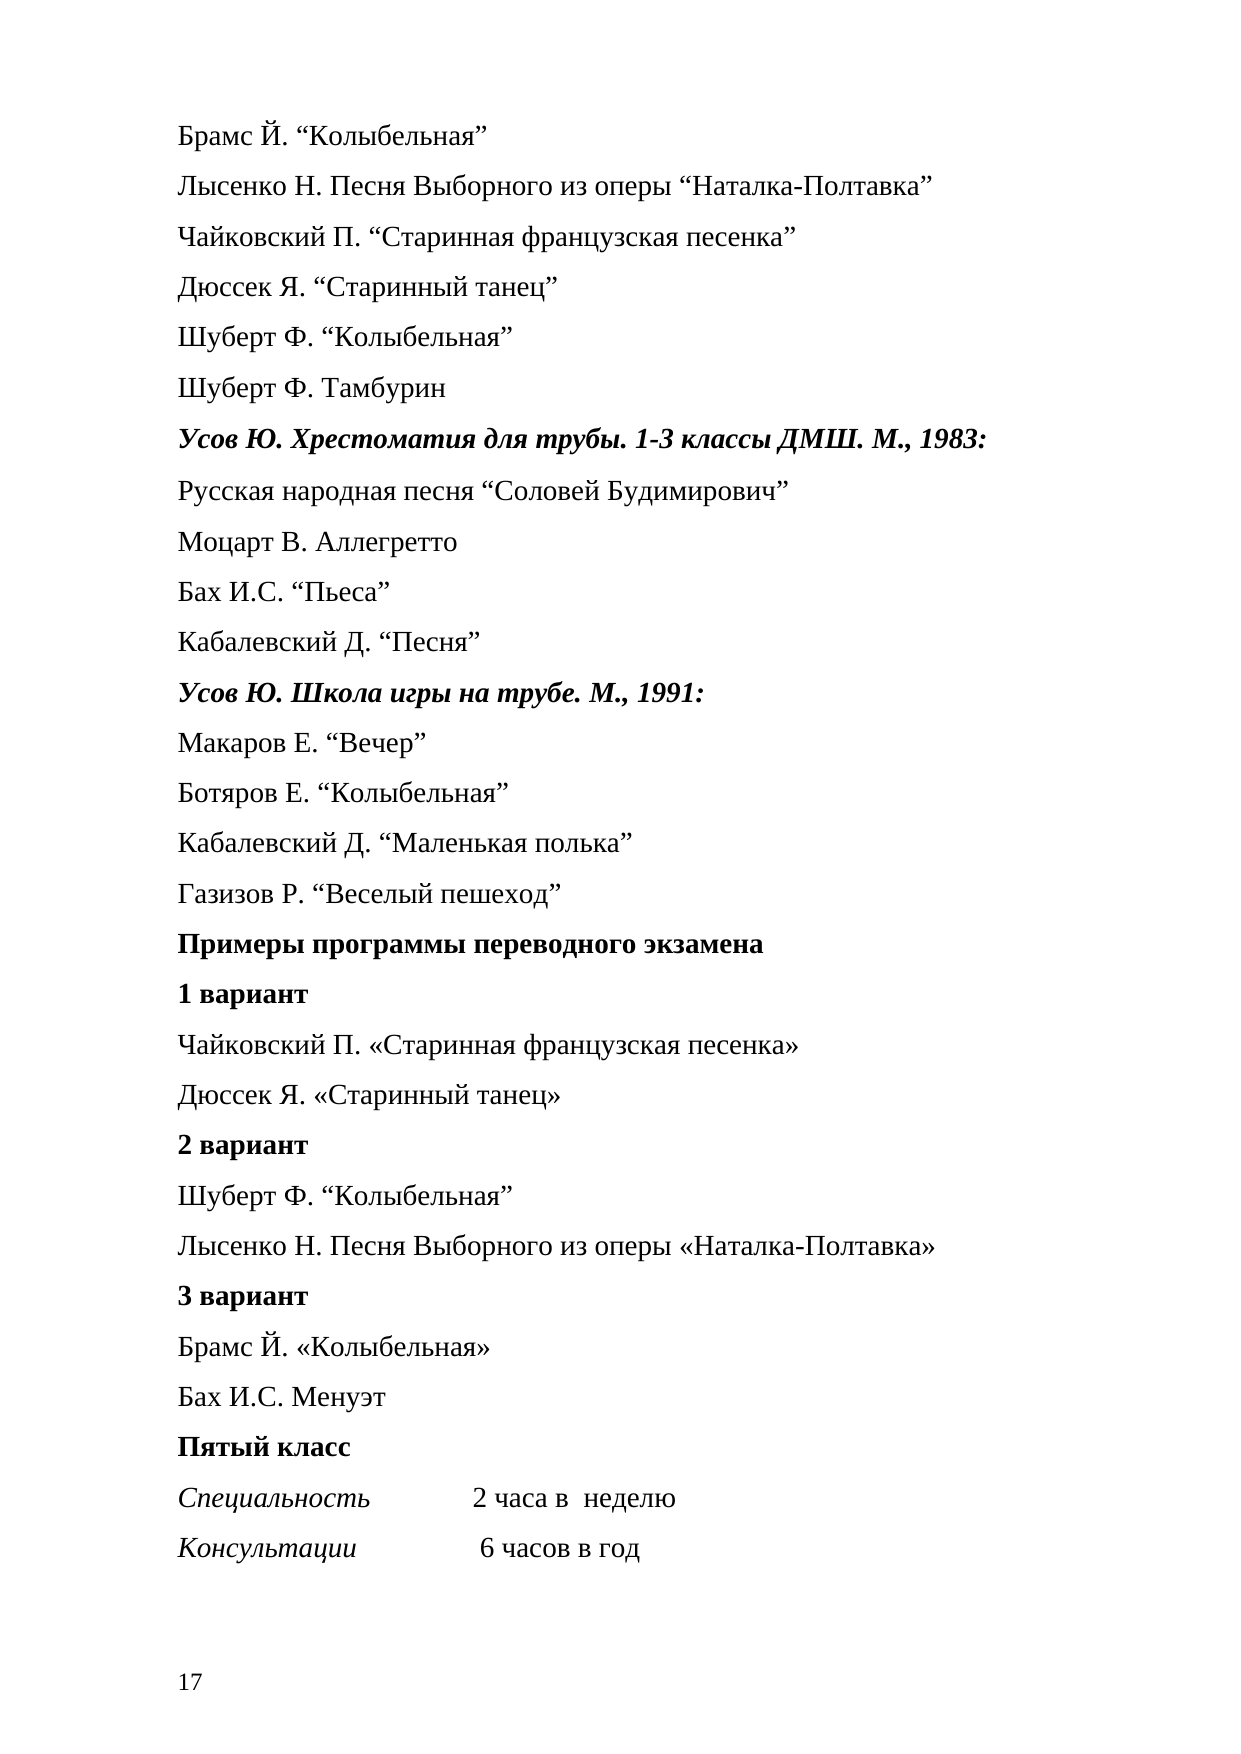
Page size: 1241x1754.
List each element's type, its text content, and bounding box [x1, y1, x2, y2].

text Лысенко Н. Песня Выборного из оперы “Наталка-Полтавка” [177, 168, 1152, 202]
text Дюссек Я. “Старинный танец” [177, 269, 1152, 303]
text Газизов Р. “Веселый пешеход” [177, 876, 1152, 909]
text 2 вариант [177, 1127, 1152, 1161]
text Дюссек Я. «Старинный танец» [177, 1077, 1152, 1111]
text Лысенко Н. Песня Выборного из оперы «Наталка-Полтавка» [177, 1228, 1152, 1262]
text Макаров Е. “Вечер” [177, 725, 1152, 758]
text Усов Ю. Школа игры на трубе. М., 1991: [177, 675, 1152, 708]
text Шуберт Ф. “Колыбельная” [177, 1178, 1152, 1211]
text Моцарт В. Аллегретто [177, 524, 1152, 557]
text 1 вариант [177, 977, 1152, 1010]
text Бах И.С. Менуэт [177, 1379, 1152, 1413]
text Кабалевский Д. “Песня” [177, 624, 1152, 658]
text Усов Ю. Хрестоматия для трубы. 1-3 классы ДМШ. М., 1983: [177, 420, 1152, 456]
text Примеры программы переводного экзамена [177, 926, 1152, 960]
text Консультации 6 часов в год [177, 1530, 1152, 1563]
text Специальность 2 часа в неделю [177, 1480, 1152, 1513]
text Чайковский П. «Старинная французская песенка» [177, 1027, 1152, 1060]
text Шуберт Ф. “Колыбельная” [177, 319, 1152, 353]
text Русская народная песня “Соловей Будимирович” [177, 473, 1152, 507]
text Пятый класс [177, 1429, 1152, 1463]
text Бах И.С. “Пьеса” [177, 574, 1152, 608]
text Чайковский П. “Старинная французская песенка” [177, 219, 1152, 252]
text Брамс Й. «Колыбельная» [177, 1329, 1152, 1362]
text Шуберт Ф. Тамбурин [177, 370, 1152, 403]
text Ботяров Е. “Колыбельная” [177, 775, 1152, 809]
text Кабалевский Д. “Маленькая полька” [177, 826, 1152, 859]
text Брамс Й. “Колыбельная” [177, 118, 1152, 152]
text 3 вариант [177, 1278, 1152, 1312]
